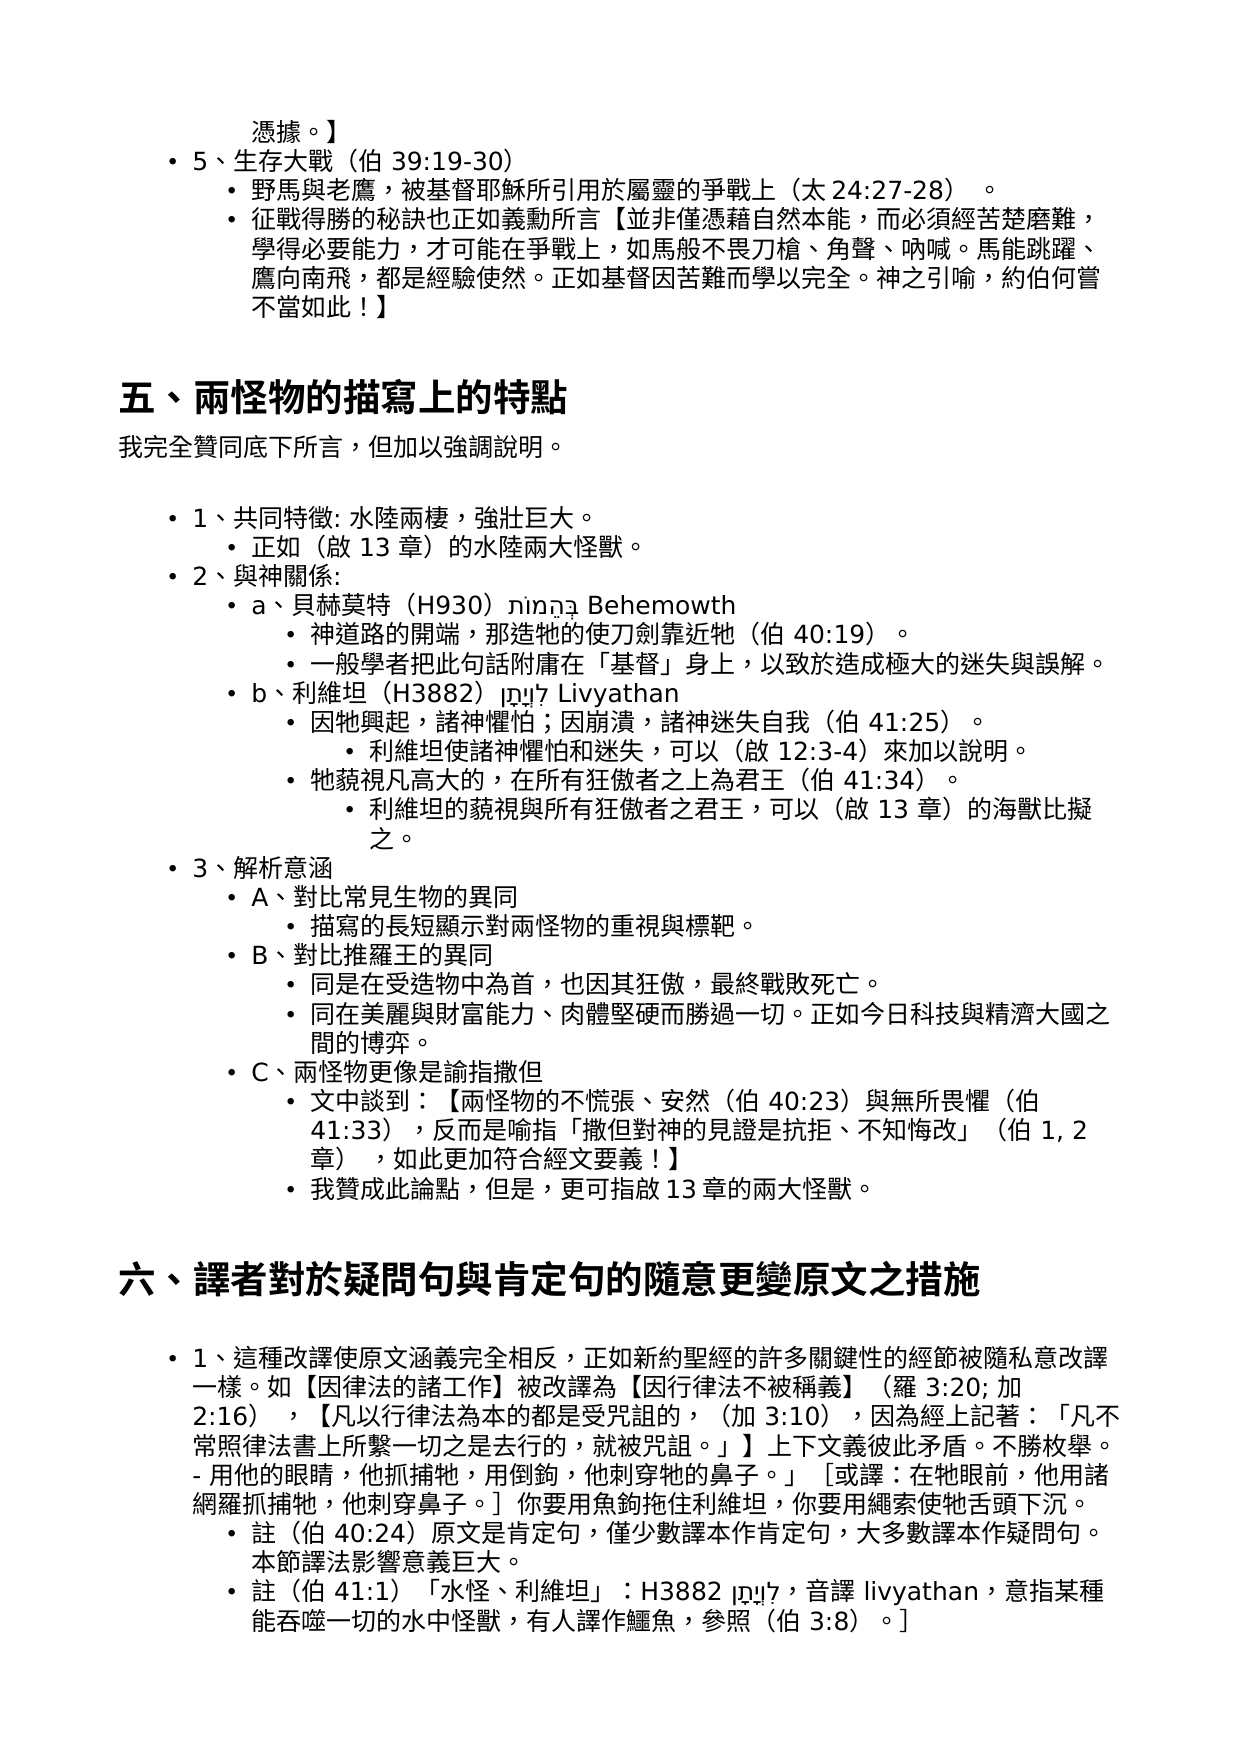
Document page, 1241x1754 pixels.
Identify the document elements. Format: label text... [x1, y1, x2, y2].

list 文中談到：【兩怪物的不慌張、安然（伯 40:23）與無所畏懼（伯 41:33），反而是喻指「撒但對神的見證是抗拒、不知悔改」（伯 1, 2 章） ，如此更加符合經文要義！】 [295, 1087, 1122, 1175]
list A、對比常見生物的異同 [236, 883, 1122, 912]
list 3、解析意涵 [177, 854, 1122, 883]
list 1、這種改譯使原文涵義完全相反，正如新約聖經的許多關鍵性的經節被隨私意改譯一樣。如【因律法的諸工作】被改譯為【因行律法不被稱義】（羅 3:20; 加 2:16） ，【凡以行律法為本的都是受咒詛的，（加 3:10），因為經上記著：「凡不常照律法書上所繫一切之是去行的，就被咒詛。」】上下文義彼此矛盾。不勝枚舉。 - 用他的眼睛，他抓捕牠，用倒鉤，他刺穿牠的鼻子。」［或譯：在牠眼前，他用諸網羅抓捕牠，他刺穿鼻子。］你要用魚鉤拖住利維坦，你要用繩索使牠舌頭下沉。 [177, 1344, 1122, 1519]
list 征戰得勝的秘訣也正如義勳所言【並非僅憑藉自然本能，而必須經苦楚磨難，學得必要能力，才可能在爭戰上，如馬般不畏刀槍、角聲、吶喊。馬能跳躍、鷹向南飛，都是經驗使然。正如基督因苦難而學以完全。神之引喻，約伯何嘗不當如此！】 [236, 206, 1122, 322]
list 同是在受造物中為首，也因其狂傲，最終戰敗死亡。 [295, 971, 1122, 1000]
list 野馬與老鷹，被基督耶穌所引用於屬靈的爭戰上（太24:27-28） 。 [236, 176, 1122, 206]
list 同在美麗與財富能力、肉體堅硬而勝過一切。正如今日科技與精濟大國之間的博弈。 [295, 1000, 1122, 1058]
list 利維坦的藐視與所有狂傲者之君王，可以（啟 13 章）的海獸比擬之。 [354, 796, 1122, 854]
list 2、與神關係: [177, 562, 1122, 592]
text 我完全贊同底下所言，但加以強調說明。 [118, 433, 1122, 462]
list 描寫的長短顯示對兩怪物的重視與標靶。 [295, 912, 1122, 942]
list 我贊成此論點，但是，更可指啟13章的兩大怪獸。 [295, 1175, 1122, 1204]
list 憑據。】 [236, 118, 1122, 147]
list 註（伯 41:1）「水怪、利維坦」：H3882 לִוְיָתָן，音譯 livyathan，意指某種能吞噬一切的水中怪獸，有人譯作鱷魚，參照（伯 3:8）。］ [236, 1577, 1122, 1636]
list a、貝赫莫特（H930）בְּהֵמוֹת Behemowth [236, 592, 1122, 621]
list 一般學者把此句話附庸在「基督」身上，以致於造成極大的迷失與誤解。 [295, 650, 1122, 679]
list 5、生存大戰（伯 39:19-30） [177, 147, 1122, 176]
subtitle 五、兩怪物的描寫上的特點 [118, 377, 1122, 420]
list 正如（啟 13 章）的水陸兩大怪獸。 [236, 533, 1122, 562]
list 利維坦使諸神懼怕和迷失，可以（啟 12:3-4）來加以說明。 [354, 737, 1122, 767]
list 牠藐視凡高大的，在所有狂傲者之上為君王（伯 41:34）。 [295, 767, 1122, 796]
list b、利維坦（H3882）לִוְיָתָן Livyathan [236, 679, 1122, 708]
list C、兩怪物更像是諭指撒但 [236, 1058, 1122, 1087]
list 神道路的開端，那造牠的使刀劍靠近牠（伯 40:19）。 [295, 621, 1122, 650]
list 因牠興起，諸神懼怕；因崩潰，諸神迷失自我（伯 41:25）。 [295, 708, 1122, 737]
list 註（伯 40:24）原文是肯定句，僅少數譯本作肯定句，大多數譯本作疑問句。本節譯法影響意義巨大。 [236, 1519, 1122, 1577]
list B、對比推羅王的異同 [236, 942, 1122, 971]
subtitle 六、譯者對於疑問句與肯定句的隨意更變原文之措施 [118, 1258, 1122, 1302]
list 1、共同特徵: 水陸兩棲，強壯巨大。 [177, 504, 1122, 533]
